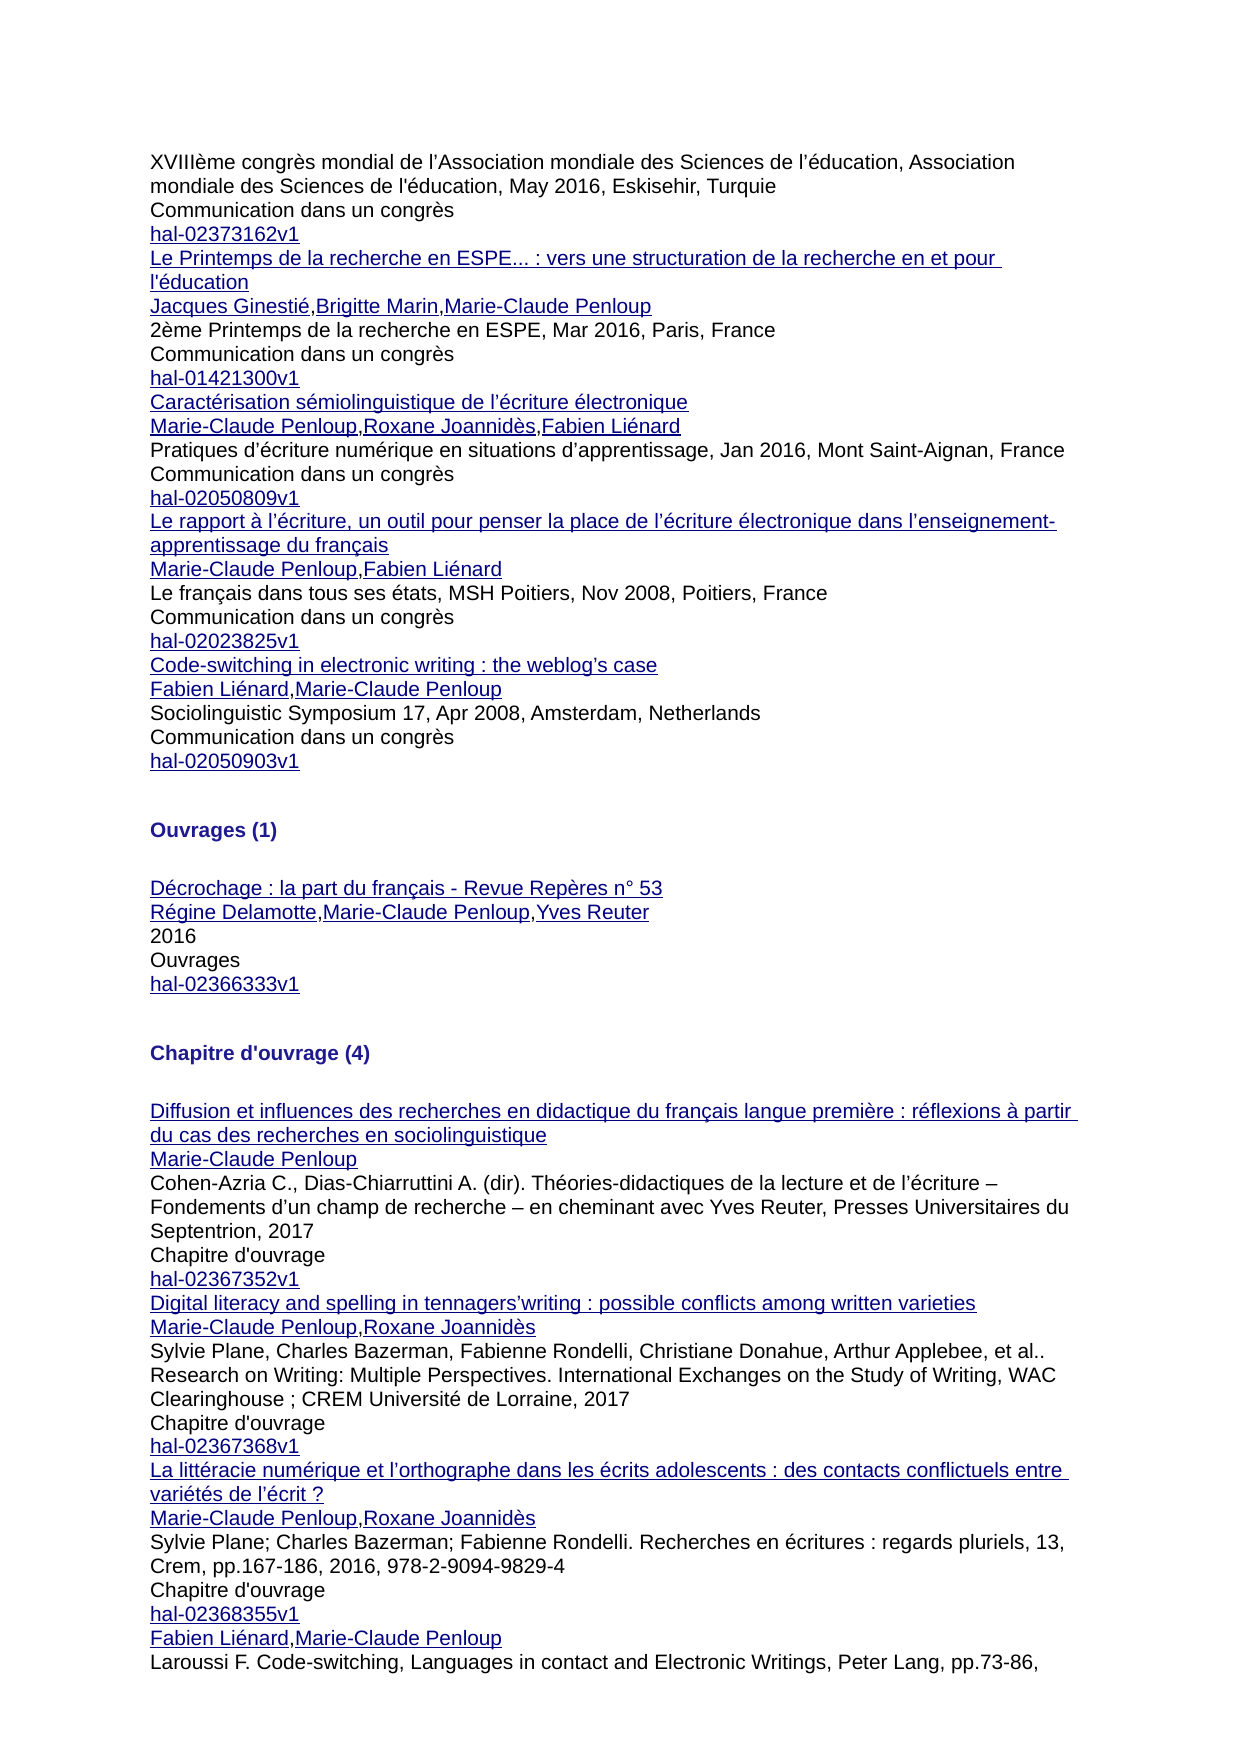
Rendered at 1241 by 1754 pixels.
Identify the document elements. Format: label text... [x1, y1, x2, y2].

table_header Décrochage : la part du français - Revue Repères n° 53 Régine Delamotte,Marie-Claude Penloup,Yves Reuter 2016 Ouvrages hal-02366333v1 [150, 876, 1090, 996]
table_cell XVIIIème congrès mondial de l’Association mondiale des Sciences de l’éducation, Association mondiale des Sciences de l'éducation, May 2016, Eskisehir, Turquie Communication dans un congrès hal-02373162v1 [150, 150, 1090, 246]
subtitle Chapitre d'ouvrage (4) [150, 1041, 1090, 1064]
table_cell Code-switching in electronic writing : the weblog’s case Fabien Liénard,Marie-Claude Penloup Sociolinguistic Symposium 17, Apr 2008, Amsterdam, Netherlands Communication dans un congrès hal-02050903v1 [150, 653, 1090, 773]
table_header Diffusion et influences des recherches en didactique du français langue première : réflexions à partir du cas des recherches en sociolinguistique Marie-Claude Penloup Cohen-Azria C., Dias-Chiarruttini A. (dir). Théories-didactiques de la lecture et de l’écriture – Fondements d’un champ de recherche – en cheminant avec Yves Reuter, Presses Universitaires du Septentrion, 2017 Chapitre d'ouvrage hal-02367352v1 [150, 1099, 1090, 1291]
subtitle Ouvrages (1) [150, 818, 1090, 842]
table_cell Caractérisation sémiolinguistique de l’écriture électronique Marie-Claude Penloup,Roxane Joannidès,Fabien Liénard Pratiques d’écriture numérique en situations d’apprentissage, Jan 2016, Mont Saint-Aignan, France Communication dans un congrès hal-02050809v1 [150, 390, 1090, 509]
table_cell Digital literacy and spelling in tennagers’writing : possible conflicts among written varieties Marie-Claude Penloup,Roxane Joannidès Sylvie Plane, Charles Bazerman, Fabienne Rondelli, Christiane Donahue, Arthur Applebee, et al.. Research on Writing: Multiple Perspectives. International Exchanges on the Study of Writing, WAC Clearinghouse ; CREM Université de Lorraine, 2017 Chapitre d'ouvrage hal-02367368v1 [150, 1291, 1090, 1458]
table_cell Language contacts and code-switching in electronics writings: the case of the blog Fabien Liénard,Marie-Claude Penloup Laroussi F. Code-switching, Languages in contact and Electronic Writings, Peter Lang, pp.73-86, 2011, ISBN : 978-3-653-00694-0. ⟨10.3726/978-3-653-00694-0⟩ Chapitre d'ouvrage hal-02023661v1 [150, 1626, 1090, 1674]
table_cell Le rapport à l’écriture, un outil pour penser la place de l’écriture électronique dans l’enseignement-apprentissage du français Marie-Claude Penloup,Fabien Liénard Le français dans tous ses états, MSH Poitiers, Nov 2008, Poitiers, France Communication dans un congrès hal-02023825v1 [150, 509, 1090, 653]
table_cell Le Printemps de la recherche en ESPE... : vers une structuration de la recherche en et pour l'éducation Jacques Ginestié,Brigitte Marin,Marie-Claude Penloup 2ème Printemps de la recherche en ESPE, Mar 2016, Paris, France Communication dans un congrès hal-01421300v1 [150, 246, 1090, 389]
table_cell La littéracie numérique et l’orthographe dans les écrits adolescents : des contacts conflictuels entre variétés de l’écrit ? Marie-Claude Penloup,Roxane Joannidès Sylvie Plane; Charles Bazerman; Fabienne Rondelli. Recherches en écritures : regards pluriels, 13, Crem, pp.167-186, 2016, 978-2-9094-9829-4 Chapitre d'ouvrage hal-02368355v1 [150, 1458, 1090, 1626]
